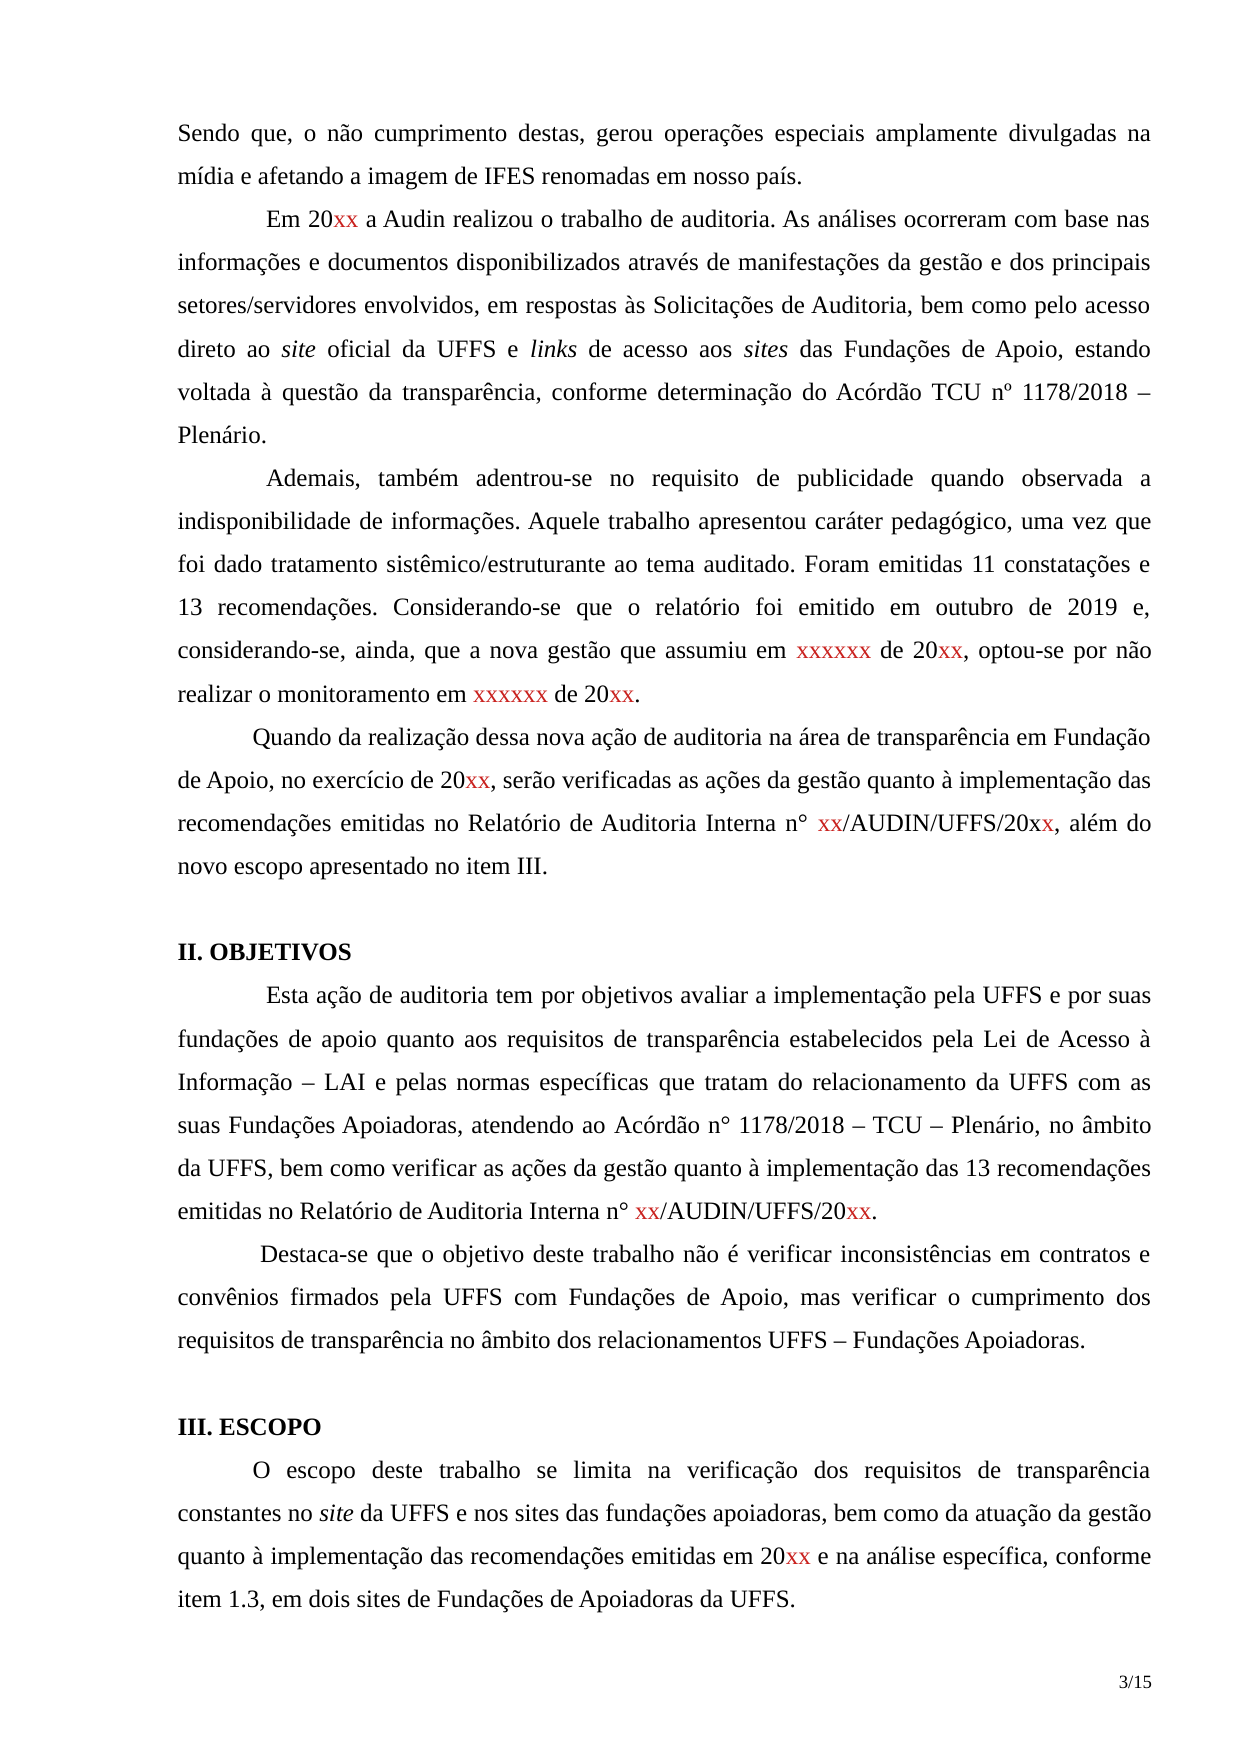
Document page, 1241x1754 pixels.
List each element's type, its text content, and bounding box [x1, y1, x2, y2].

text Ademais, também adentrou-se no requisito de publicidade quando observada a indisponibilidade de informações. Aquele trabalho apresentou caráter pedagógico, uma vez que foi dado tratamento sistêmico/estruturante ao tema auditado. Foram emitidas 11 constatações e 13 recomendações. Considerando-se que o relatório foi emitido em outubro de 2019 e, considerando-se, ainda, que a nova gestão que assumiu em xxxxxx de 20xx, optou-se por não realizar o monitoramento em xxxxxx de 20xx. [177, 463, 1152, 707]
text O escopo deste trabalho se limita na verificação dos requisitos de transparência constantes no site da UFFS e nos sites das fundações apoiadoras, bem como da atuação da gestão quanto à implementação das recomendações emitidas em 20xx e na análise específica, conforme item 1.3, em dois sites de Fundações de Apoiadoras da UFFS. [177, 1455, 1152, 1613]
text II. OBJETIVOS [177, 937, 1152, 966]
text Sendo que, o não cumprimento destas, gerou operações especiais amplamente divulgadas na mídia e afetando a imagem de IFES renomadas em nosso país. [177, 118, 1152, 190]
text III. ESCOPO [177, 1412, 1152, 1441]
text Esta ação de auditoria tem por objetivos avaliar a implementação pela UFFS e por suas fundações de apoio quanto aos requisitos de transparência estabelecidos pela Lei de Acesso à Informação – LAI e pelas normas específicas que tratam do relacionamento da UFFS com as suas Fundações Apoiadoras, atendendo ao Acórdão n° 1178/2018 – TCU – Plenário, no âmbito da UFFS, bem como verificar as ações da gestão quanto à implementação das 13 recomendações emitidas no Relatório de Auditoria Interna n° xx/AUDIN/UFFS/20xx. [177, 981, 1152, 1225]
text Destaca-se que o objetivo deste trabalho não é verificar inconsistências em contratos e convênios firmados pela UFFS com Fundações de Apoio, mas verificar o cumprimento dos requisitos de transparência no âmbito dos relacionamentos UFFS – Fundações Apoiadoras. [177, 1239, 1152, 1354]
text Quando da realização dessa nova ação de auditoria na área de transparência em Fundação de Apoio, no exercício de 20xx, serão verificadas as ações da gestão quanto à implementação das recomendações emitidas no Relatório de Auditoria Interna n° xx/AUDIN/UFFS/20xx, além do novo escopo apresentado no item III. [177, 722, 1152, 880]
text Em 20xx a Audin realizou o trabalho de auditoria. As análises ocorreram com base nas informações e documentos disponibilizados através de manifestações da gestão e dos principais setores/servidores envolvidos, em respostas às Solicitações de Auditoria, bem como pelo acesso direto ao site oficial da UFFS e links de acesso aos sites das Fundações de Apoio, estando voltada à questão da transparência, conforme determinação do Acórdão TCU nº 1178/2018 – Plenário. [177, 204, 1152, 449]
